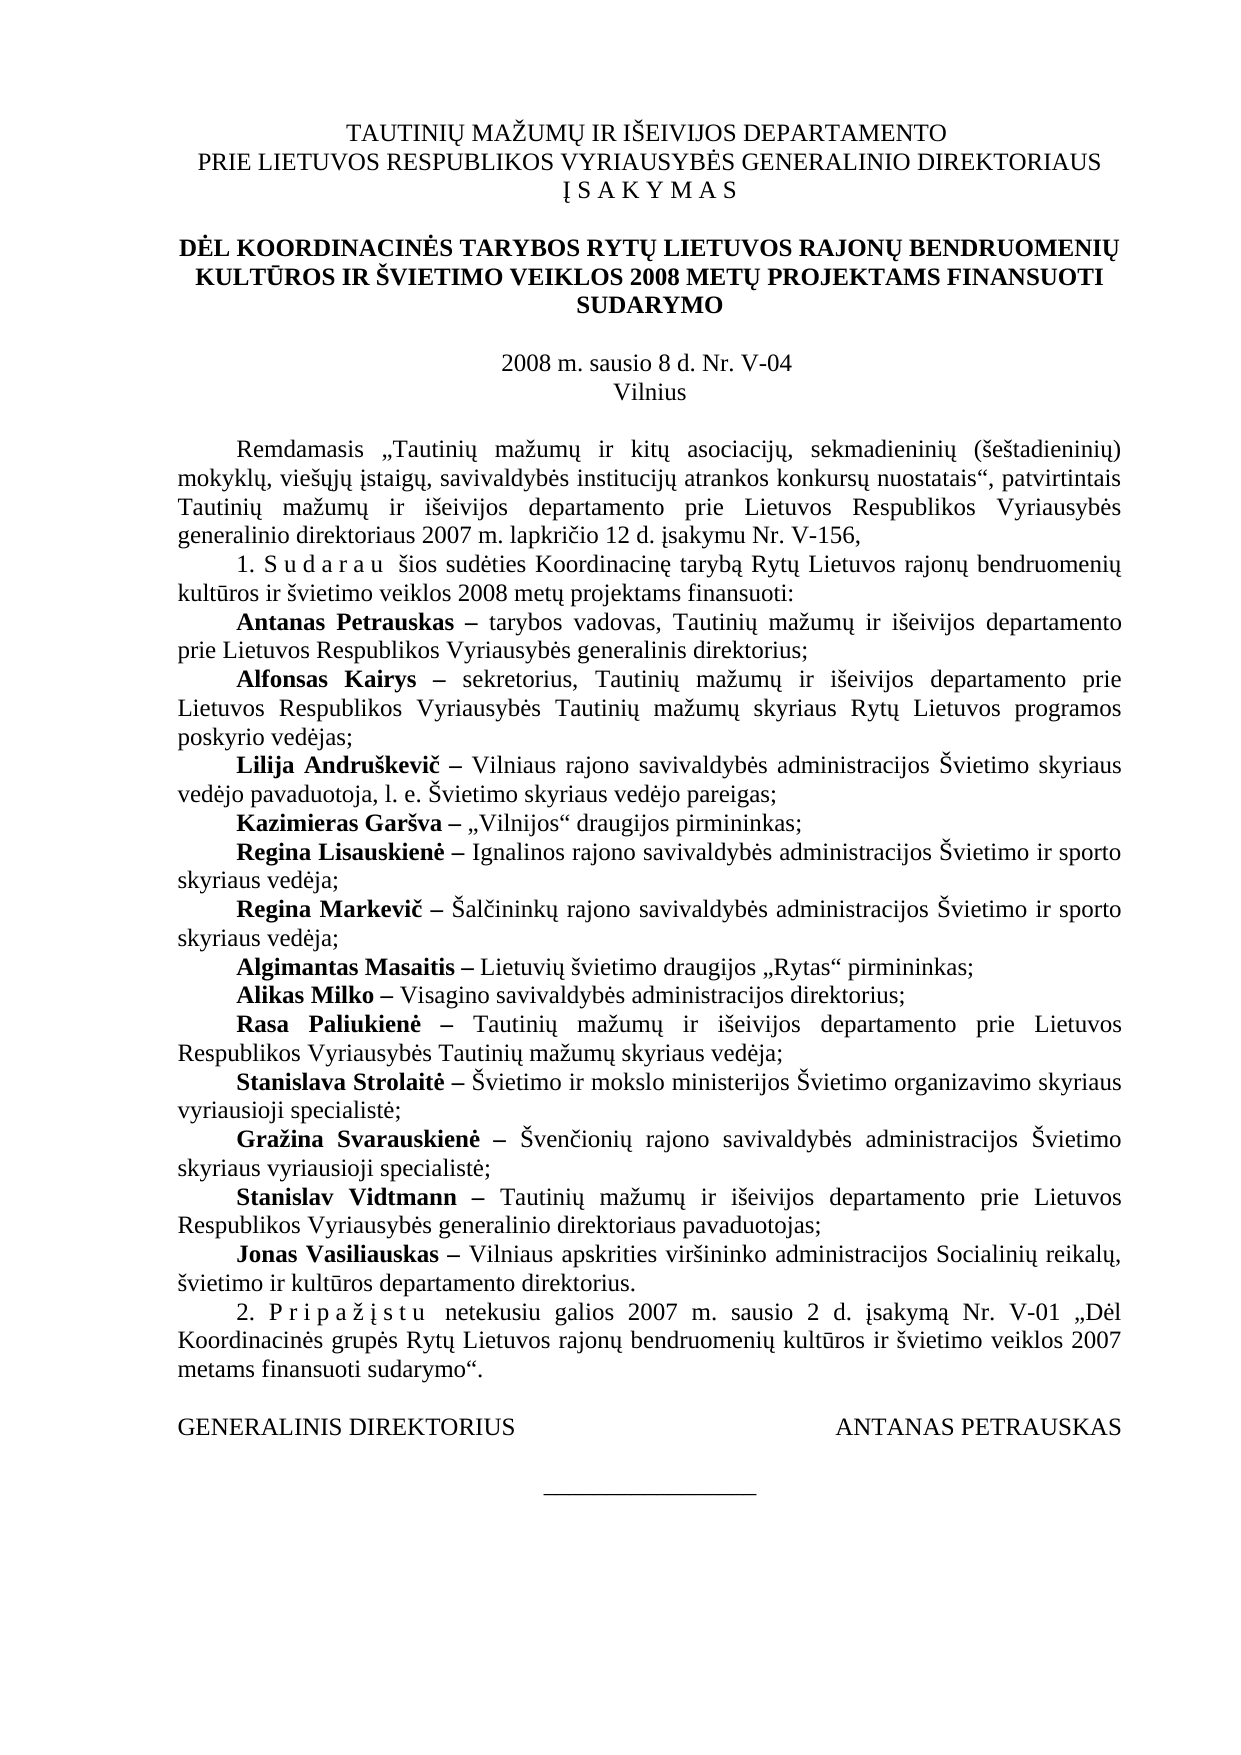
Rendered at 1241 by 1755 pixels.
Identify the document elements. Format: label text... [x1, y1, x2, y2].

text 2008 m. sausio 8 d. Nr. V-04 [177, 348, 1122, 377]
text Regina Markevič – Šalčininkų rajono savivaldybės administracijos Švietimo ir sporto skyriaus vedėja; [177, 894, 1122, 952]
text Stanislava Strolaitė – Švietimo ir mokslo ministerijos Švietimo organizavimo skyriaus vyriausioji specialistė; [177, 1067, 1122, 1124]
text ĮSAKYMAS [177, 176, 1122, 204]
text Rasa Paliukienė – Tautinių mažumų ir išeivijos departamento prie Lietuvos Respublikos Vyriausybės Tautinių mažumų skyriaus vedėja; [177, 1009, 1122, 1067]
text 2. Pripažįstu netekusiu galios 2007 m. sausio 2 d. įsakymą Nr. V-01 „Dėl Koordinacinės grupės Rytų Lietuvos rajonų bendruomenių kultūros ir švietimo veiklos 2007 metams finansuoti sudarymo“. [177, 1297, 1122, 1383]
text Stanislav Vidtmann – Tautinių mažumų ir išeivijos departamento prie Lietuvos Respublikos Vyriausybės generalinio direktoriaus pavaduotojas; [177, 1182, 1122, 1239]
text Jonas Vasiliauskas – Vilniaus apskrities viršininko administracijos Socialinių reikalų, švietimo ir kultūros departamento direktorius. [177, 1239, 1122, 1297]
text Alfonsas Kairys – sekretorius, Tautinių mažumų ir išeivijos departamento prie Lietuvos Respublikos Vyriausybės Tautinių mažumų skyriaus Rytų Lietuvos programos poskyrio vedėjas; [177, 664, 1122, 751]
text Algimantas Masaitis – Lietuvių švietimo draugijos „Rytas“ pirmininkas; [177, 952, 1122, 981]
text TAUTINIŲ MAŽUMŲ IR IŠEIVIJOS DEPARTAMENTO PRIE LIETUVOS RESPUBLIKOS VYRIAUSYBĖS GENERALINIO DIREKTORIAUS [177, 118, 1122, 176]
text Alikas Milko – Visagino savivaldybės administracijos direktorius; [177, 981, 1122, 1009]
text Antanas Petrauskas – tarybos vadovas, Tautinių mažumų ir išeivijos departamento prie Lietuvos Respublikos Vyriausybės generalinis direktorius; [177, 607, 1122, 664]
text 1. Sudarau šios sudėties Koordinacinę tarybą Rytų Lietuvos rajonų bendruomenių kultūros ir švietimo veiklos 2008 metų projektams finansuoti: [177, 549, 1122, 607]
text Regina Lisauskienė – Ignalinos rajono savivaldybės administracijos Švietimo ir sporto skyriaus vedėja; [177, 837, 1122, 894]
text DĖL KOORDINACINĖS TARYBOS RYTŲ LIETUVOS RAJONŲ BENDRUOMENIŲ KULTŪROS IR ŠVIETIMO VEIKLOS 2008 METŲ PROJEKTAMS FINANSUOTI SUDARYMO [177, 233, 1122, 319]
text Kazimieras Garšva – „Vilnijos“ draugijos pirmininkas; [177, 808, 1122, 837]
text Remdamasis „Tautinių mažumų ir kitų asociacijų, sekmadieninių (šeštadieninių) mokyklų, viešųjų įstaigų, savivaldybės institucijų atrankos konkursų nuostatais“, patvirtintais Tautinių mažumų ir išeivijos departamento prie Lietuvos Respublikos Vyriausybės generalinio direktoriaus 2007 m. lapkričio 12 d. įsakymu Nr. V-156, [177, 434, 1122, 549]
text Vilnius [177, 377, 1122, 406]
text _________________ [177, 1469, 1122, 1498]
text Gražina Svarauskienė – Švenčionių rajono savivaldybės administracijos Švietimo skyriaus vyriausioji specialistė; [177, 1124, 1122, 1182]
text GENERALINIS DIREKTORIUS ANTANAS PETRAUSKAS [177, 1412, 1122, 1441]
text Lilija Andruškevič – Vilniaus rajono savivaldybės administracijos Švietimo skyriaus vedėjo pavaduotoja, l. e. Švietimo skyriaus vedėjo pareigas; [177, 751, 1122, 808]
